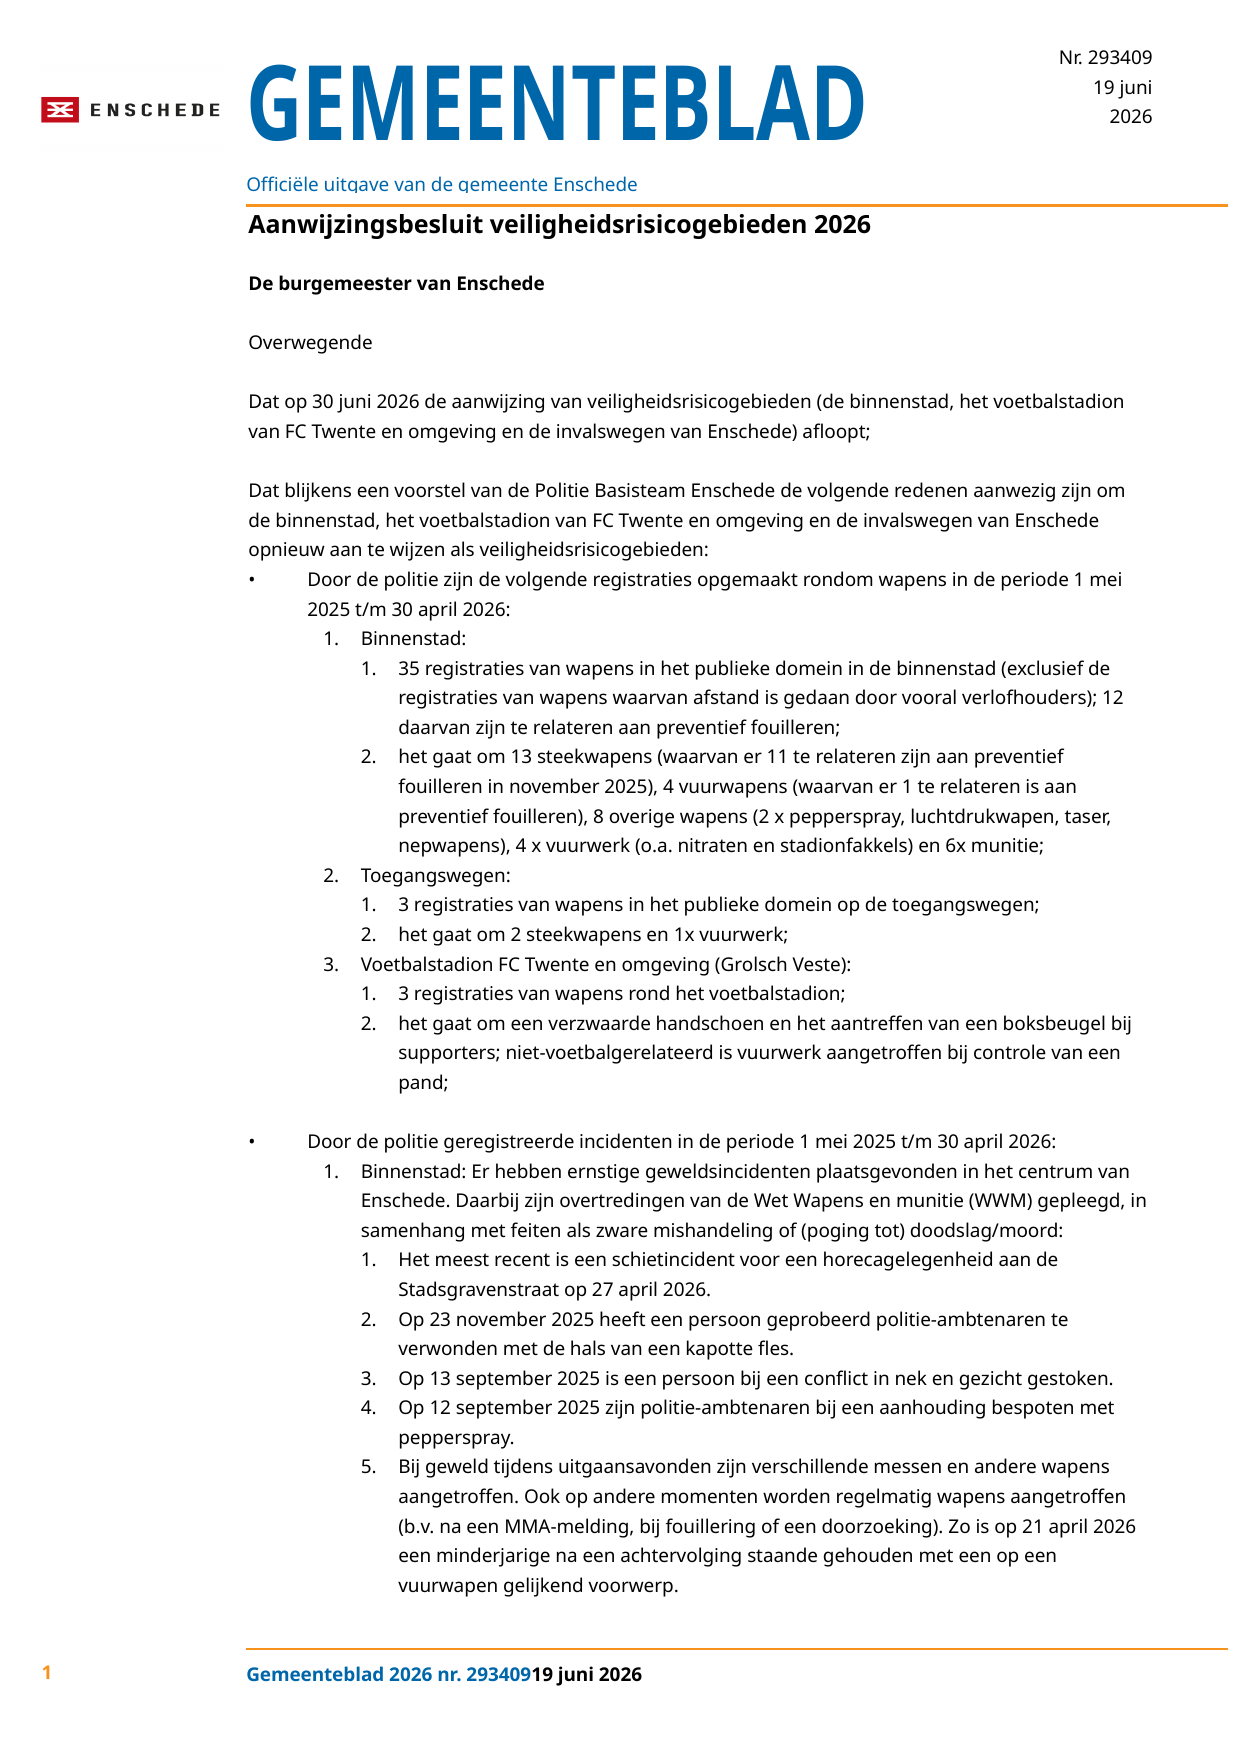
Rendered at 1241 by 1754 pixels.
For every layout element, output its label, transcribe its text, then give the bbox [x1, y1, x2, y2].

text Dat op 30 juni 2026 de aanwijzing van veiligheidsrisicogebieden (de binnenstad, het voetbalstadion van FC Twente en omgeving en de invalswegen van Enschede) afloopt; [248, 389, 1152, 444]
text Overwegende [248, 329, 1152, 355]
list Op 13 september 2025 is een persoon bij een conflict in nek en gezicht gestoken. [361, 1365, 1152, 1391]
list Op 23 november 2025 heeft een persoon geprobeerd politie-ambtenaren te verwonden met de hals van een kapotte fles. [361, 1306, 1152, 1361]
list Voetbalstadion FC Twente en omgeving (Grolsch Veste): [323, 951, 1152, 976]
list 3 registraties van wapens rond het voetbalstadion; [361, 980, 1152, 1006]
text Dat blijkens een voorstel van de Politie Basisteam Enschede de volgende redenen aanwezig zijn om de binnenstad, het voetbalstadion van FC Twente en omgeving en de invalswegen van Enschede opnieuw aan te wijzen als veiligheidsrisicogebieden: [248, 477, 1152, 562]
list het gaat om een verzwaarde handschoen en het aantreffen van een boksbeugel bij supporters; niet-voetbalgerelateerd is vuurwerk aangetroffen bij controle van een pand; [361, 1010, 1152, 1095]
text Aanwijzingsbesluit veiligheidsrisicogebieden 2026 [248, 207, 1152, 241]
picture [41, 47, 231, 172]
list het gaat om 2 steekwapens en 1x vuurwerk; [361, 921, 1152, 947]
text De burgemeester van Enschede [248, 270, 1152, 296]
list Door de politie zijn de volgende registraties opgemaakt rondom wapens in de periode 1 mei 2025 t/m 30 april 2026: [248, 566, 1152, 621]
list Op 12 september 2025 zijn politie-ambtenaren bij een aanhouding bespoten met pepperspray. [361, 1394, 1152, 1450]
list 3 registraties van wapens in het publieke domein op de toegangswegen; [361, 892, 1152, 917]
list Bij geweld tijdens uitgaansavonden zijn verschillende messen en andere wapens aangetroffen. Ook op andere momenten worden regelmatig wapens aangetroffen (b.v. na een MMA-melding, bij fouillering of een doorzoeking). Zo is op 21 april 2026 een minderjarige na een achtervolging staande gehouden met een op een vuurwapen gelijkend voorwerp. [361, 1454, 1152, 1598]
list het gaat om 13 steekwapens (waarvan er 11 te relateren zijn aan preventief fouilleren in november 2025), 4 vuurwapens (waarvan er 1 te relateren is aan preventief fouilleren), 8 overige wapens (2 x pepperspray, luchtdrukwapen, taser, nepwapens), 4 x vuurwerk (o.a. nitraten en stadionfakkels) en 6x munitie; [361, 744, 1152, 858]
list Het meest recent is een schietincident voor een horecagelegenheid aan de Stadsgravenstraat op 27 april 2026. [361, 1247, 1152, 1302]
list Binnenstad: [323, 625, 1152, 651]
list 35 registraties van wapens in het publieke domein in de binnenstad (exclusief de registraties van wapens waarvan afstand is gedaan door vooral verlofhouders); 12 daarvan zijn te relateren aan preventief fouilleren; [361, 655, 1152, 740]
list Door de politie geregistreerde incidenten in de periode 1 mei 2025 t/m 30 april 2026: [248, 1128, 1152, 1154]
list Binnenstad: Er hebben ernstige geweldsincidenten plaatsgevonden in het centrum van Enschede. Daarbij zijn overtredingen van de Wet Wapens en munitie (WWM) gepleegd, in samenhang met feiten als zware mishandeling of (poging tot) doodslag/moord: [323, 1158, 1152, 1243]
list Toegangswegen: [323, 862, 1152, 888]
